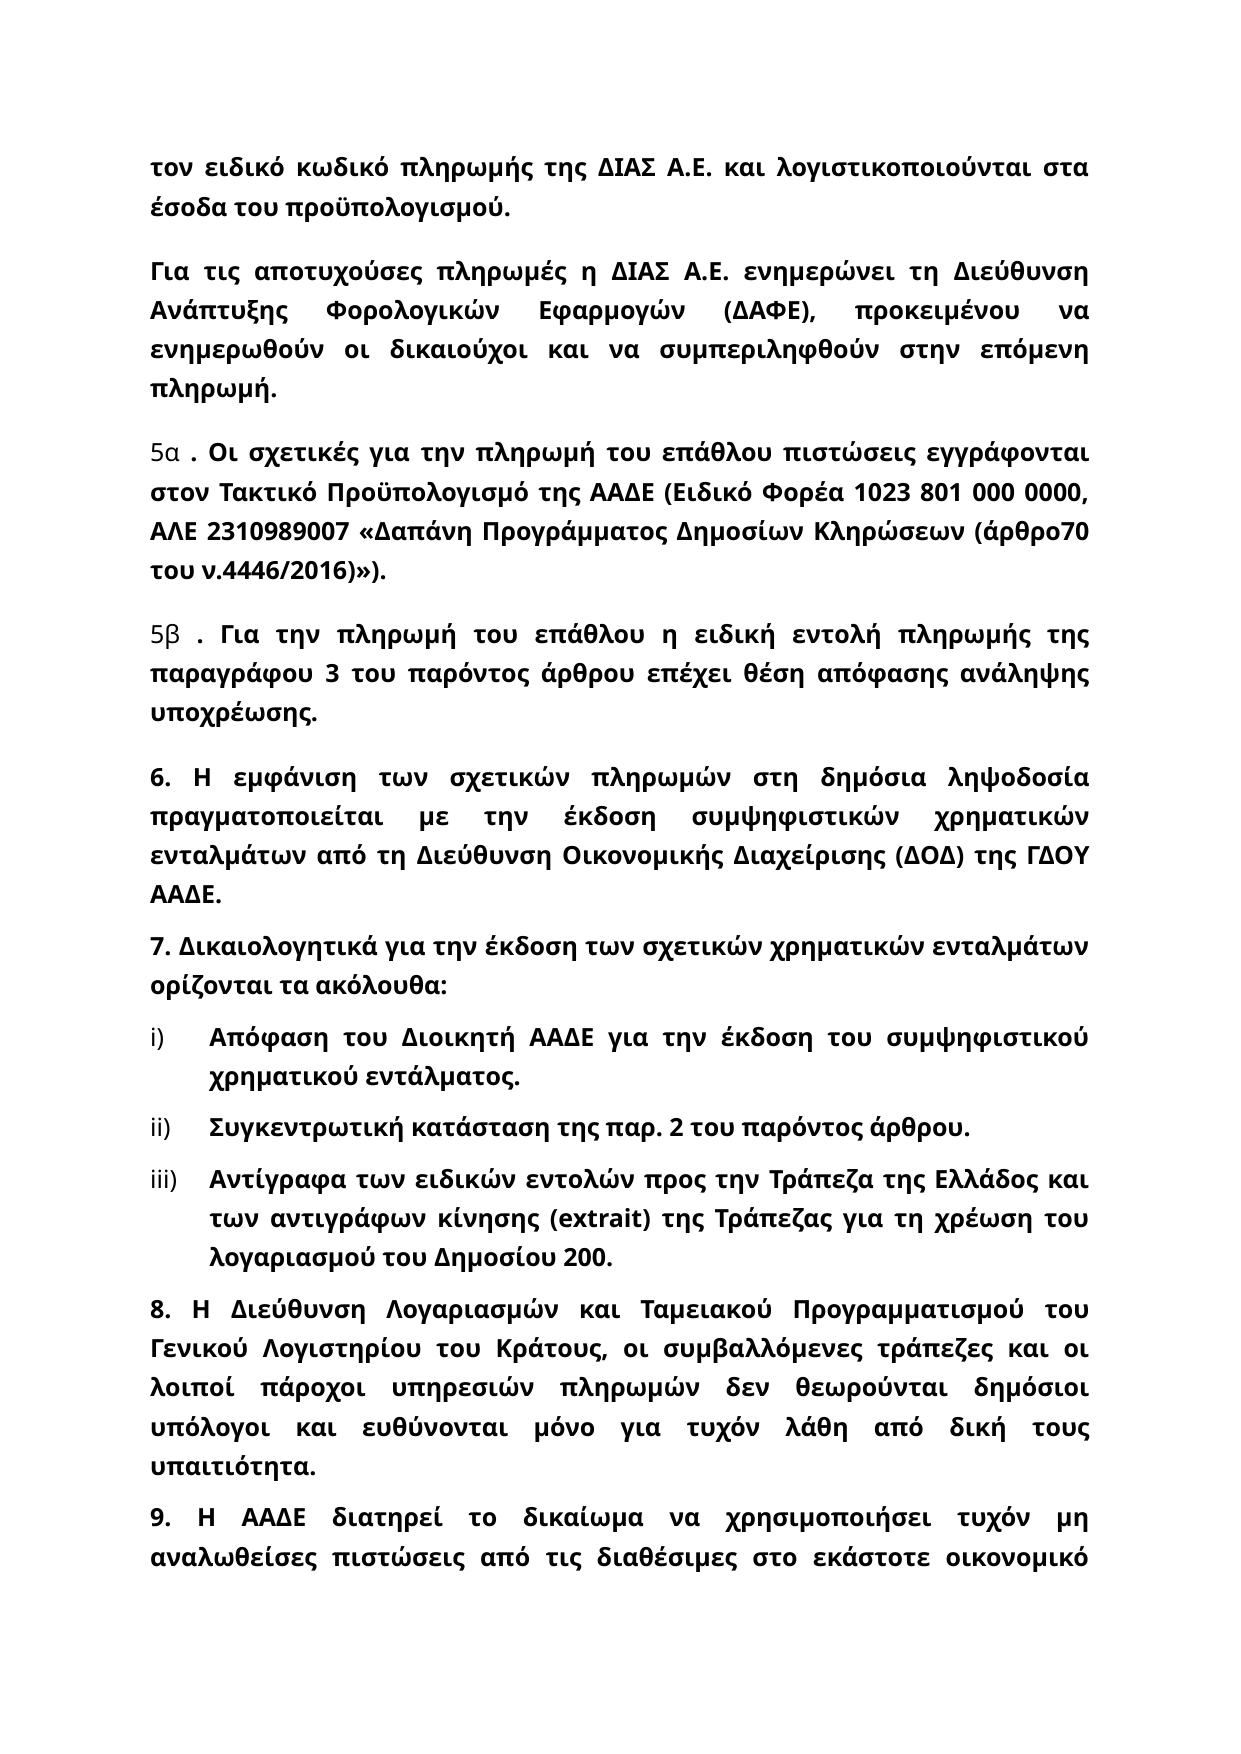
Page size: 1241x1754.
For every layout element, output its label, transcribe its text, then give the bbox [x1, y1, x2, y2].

text 7. Δικαιολογητικά για την έκδοση των σχετικών χρηματικών ενταλμάτων ορίζονται τα ακόλουθα: [150, 928, 1090, 1002]
list ii) Συγκεντρωτική κατάσταση της παρ. 2 του παρόντος άρθρου. [150, 1110, 1090, 1144]
list iii) Αντίγραφα των ειδικών εντολών προς την Τράπεζα της Ελλάδος και των αντιγράφων κίνησης (extrait) της Τράπεζας για τη χρέωση του λογαριασμού του Δημοσίου 200. [150, 1162, 1090, 1274]
text 5α . Οι σχετικές για την πληρωμή του επάθλου πιστώσεις εγγράφονται στον Τακτικό Προϋπολογισμό της ΑΑΔΕ (Ειδικό Φορέα 1023 801 000 0000, ΑΛΕ 2310989007 «Δαπάνη Προγράμματος Δημοσίων Κληρώσεων (άρθρο70 του ν.4446/2016)»). [150, 435, 1090, 587]
text 6. Η εμφάνιση των σχετικών πληρωμών στη δημόσια ληψοδοσία πραγματοποιείται με την έκδοση συμψηφιστικών χρηματικών ενταλμάτων από τη Διεύθυνση Οικονομικής Διαχείρισης (ΔΟΔ) της ΓΔΟΥ ΑΑΔΕ. [150, 759, 1090, 911]
text 9. Η ΑΑΔΕ διατηρεί το δικαίωμα να χρησιμοποιήσει τυχόν μη αναλωθείσες πιστώσεις από τις διαθέσιμες στο εκάστοτε οικονομικό [150, 1500, 1090, 1573]
text τον ειδικό κωδικό πληρωμής της ΔΙΑΣ Α.Ε. και λογιστικοποιούνται στα έσοδα του προϋπολογισμού. [150, 150, 1090, 223]
text 8. Η Διεύθυνση Λογαριασμών και Ταμειακού Προγραμματισμού του Γενικού Λογιστηρίου του Κράτους, οι συμβαλλόμενες τράπεζες και οι λοιποί πάροχοι υπηρεσιών πληρωμών δεν θεωρούνται δημόσιοι υπόλογοι και ευθύνονται μόνο για τυχόν λάθη από δική τους υπαιτιότητα. [150, 1292, 1090, 1482]
text 5β . Για την πληρωμή του επάθλου η ειδική εντολή πληρωμής της παραγράφου 3 του παρόντος άρθρου επέχει θέση απόφασης ανάληψης υποχρέωσης. [150, 617, 1090, 729]
text Για τις αποτυχούσες πληρωμές η ΔΙΑΣ Α.Ε. ενημερώνει τη Διεύθυνση Ανάπτυξης Φορολογικών Εφαρμογών (ΔΑΦΕ), προκειμένου να ενημερωθούν οι δικαιούχοι και να συμπεριληφθούν στην επόμενη πληρωμή. [150, 253, 1090, 405]
list i) Απόφαση του Διοικητή ΑΑΔΕ για την έκδοση του συμψηφιστικού χρηματικού εντάλματος. [150, 1019, 1090, 1092]
